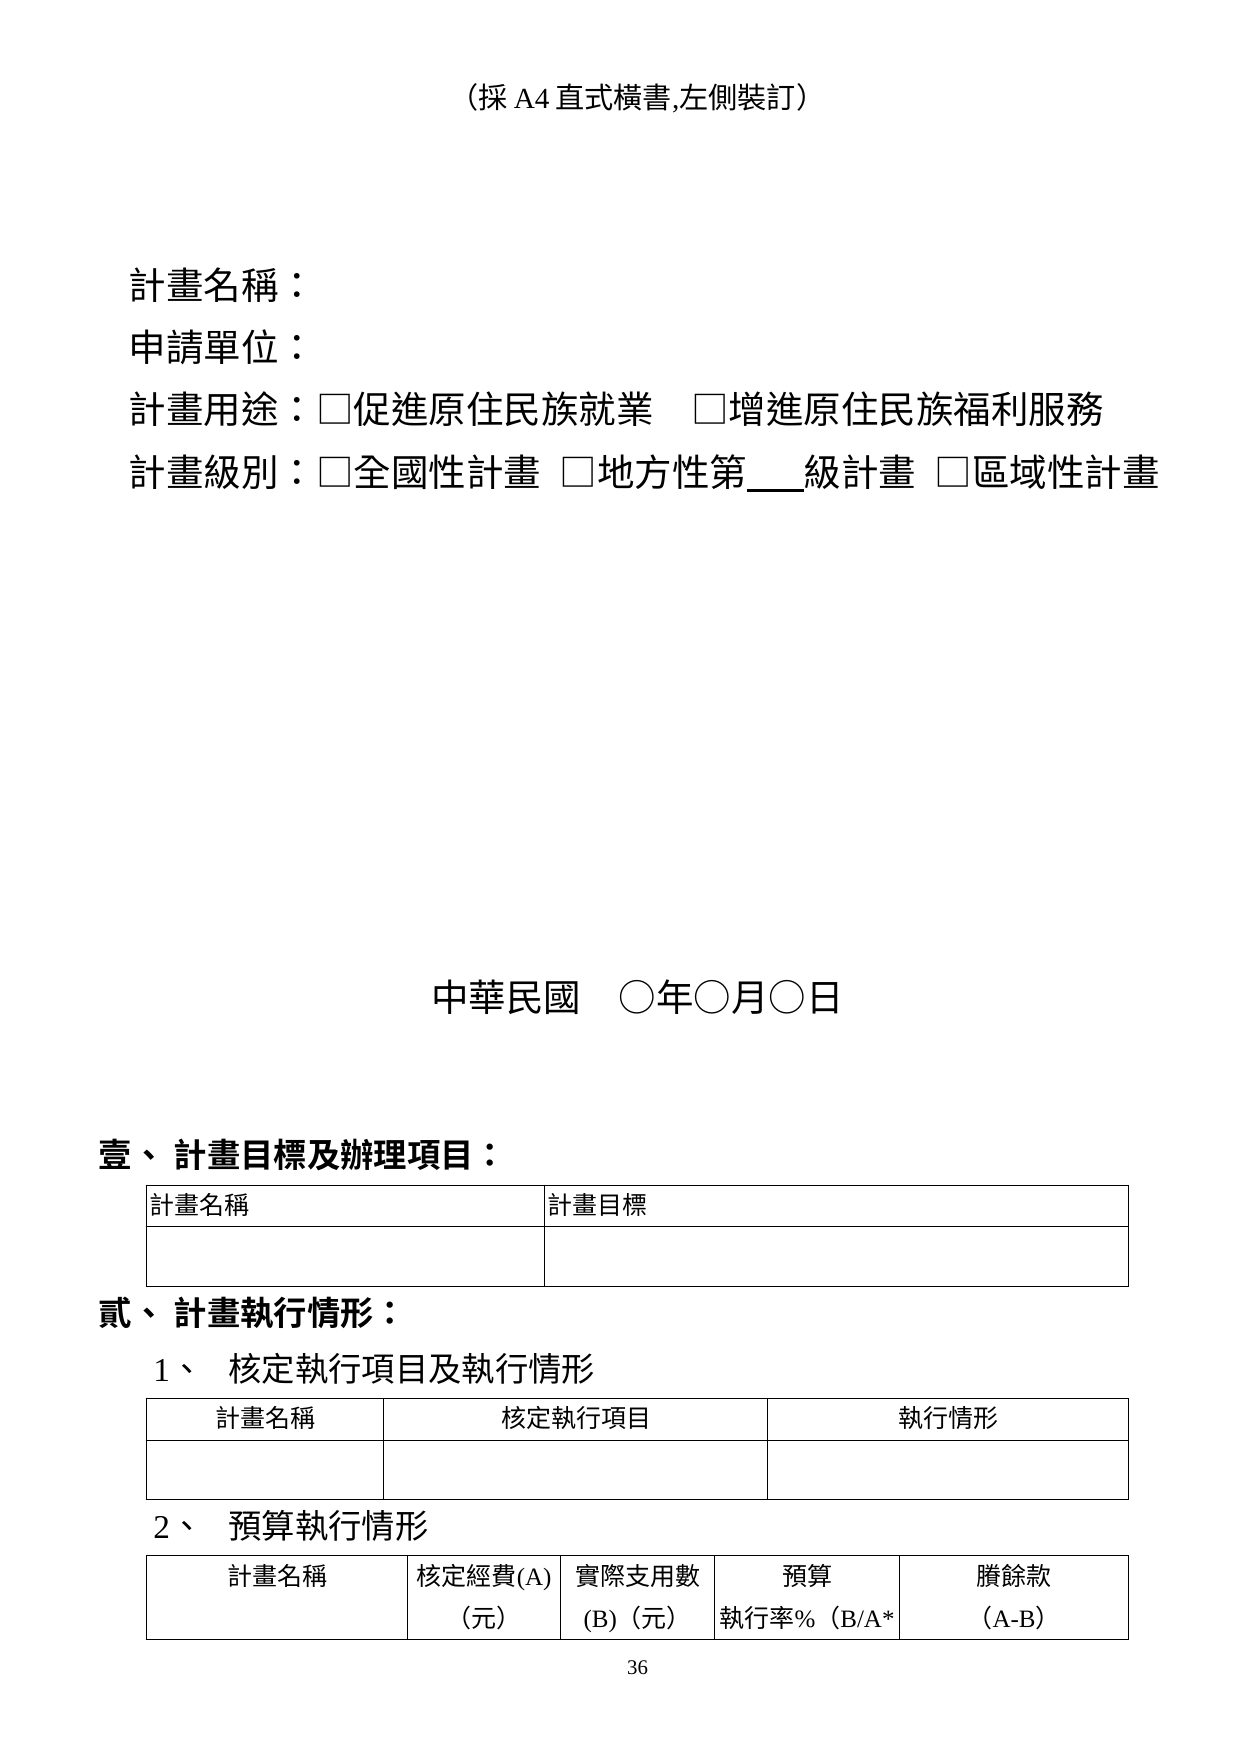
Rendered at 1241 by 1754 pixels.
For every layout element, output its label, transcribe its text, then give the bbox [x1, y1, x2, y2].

table_header 計畫名稱 [147, 1399, 383, 1439]
table_cell [768, 1441, 1128, 1499]
list 預算執行情形 [153, 1500, 1087, 1548]
table_header 計畫名稱 [147, 1556, 407, 1638]
table_header 賸餘款 （A-B） [900, 1556, 1128, 1638]
table_cell [147, 1227, 544, 1286]
text （採A4直式橫書,左側裝訂） [187, 75, 1087, 117]
text 計畫用途：□促進原住民族就業 □增進原住民族福利服務 [128, 380, 1176, 435]
list 核定執行項目及執行情形 [153, 1342, 1087, 1391]
list 計畫執行情形： [98, 1287, 1087, 1335]
table_header 執行情形 [768, 1399, 1128, 1439]
text 中華民國 ○年○月○日 [187, 968, 1087, 1022]
table_header 實際支用數(B)（元） [561, 1556, 714, 1638]
list 計畫目標及辦理項目： [98, 1129, 1087, 1177]
table_cell [384, 1441, 767, 1499]
table_header 計畫名稱 [147, 1186, 544, 1226]
text 計畫名稱： [128, 256, 1176, 310]
table_cell [545, 1227, 1128, 1286]
text 申請單位： [128, 318, 1176, 372]
table_header 計畫目標 [545, 1186, 1128, 1226]
table_header 預算 執行率%（B/A* [715, 1556, 899, 1638]
text 計畫級別：□全國性計畫 □地方性第 級計畫 □區域性計畫 [128, 443, 1176, 497]
table_header 核定經費(A) （元） [408, 1556, 560, 1638]
table_header 核定執行項目 [384, 1399, 767, 1439]
table_cell [147, 1441, 383, 1499]
